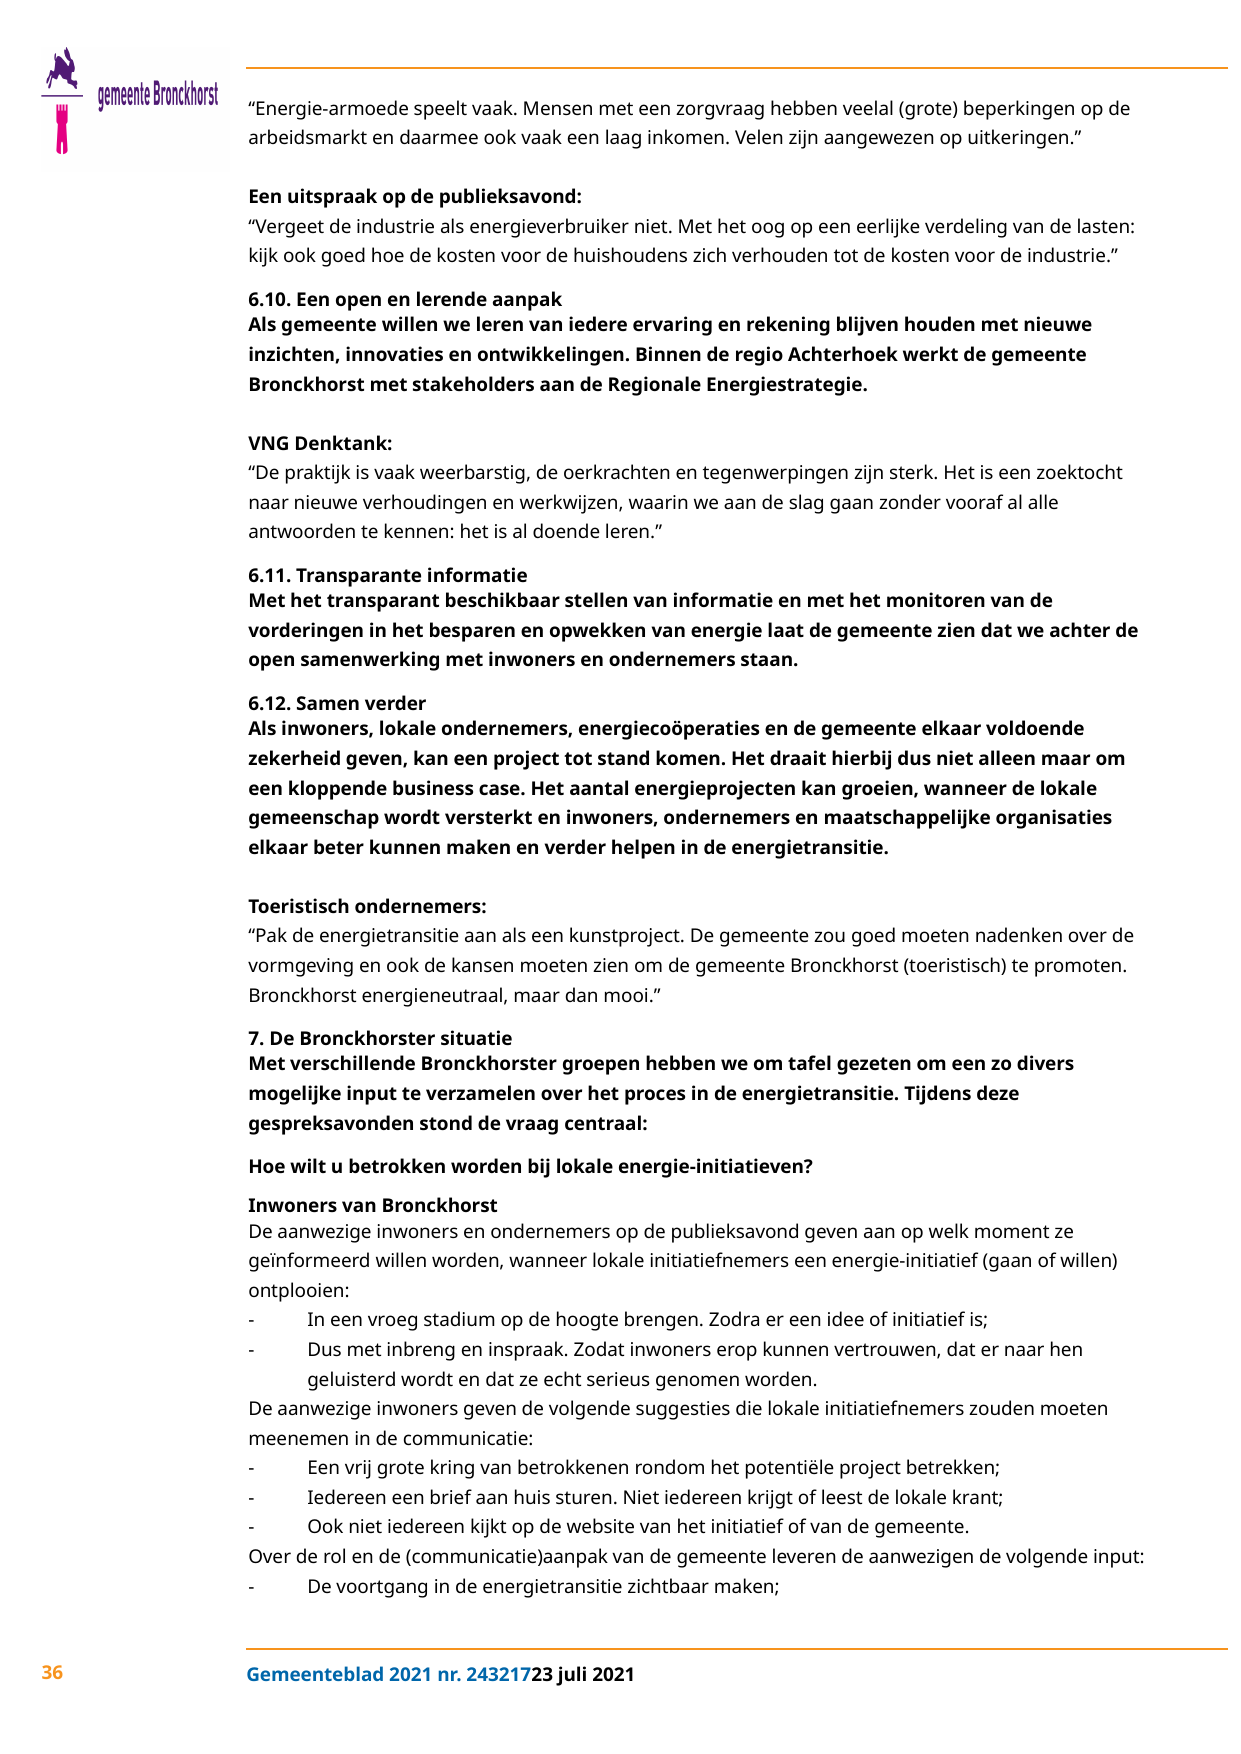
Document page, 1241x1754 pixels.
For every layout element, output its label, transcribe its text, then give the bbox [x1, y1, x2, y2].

text Over de rol en de (communicatie)aanpak van de gemeente leveren de aanwezigen de volgende input: [248, 1543, 1152, 1569]
list Iedereen een brief aan huis sturen. Niet iedereen krijgt of leest de lokale krant; [248, 1484, 1152, 1510]
text “De praktijk is vaak weerbarstig, de oerkrachten en tegenwerpingen zijn sterk. Het is een zoektocht naar nieuwe verhoudingen en werkwijzen, waarin we aan de slag gaan zonder vooraf al alle antwoorden te kennen: het is al doende leren.” [248, 459, 1152, 544]
text “Pak de energietransitie aan als een kunstproject. De gemeente zou goed moeten nadenken over de vormgeving en ook de kansen moeten zien om de gemeente Bronckhorst (toeristisch) te promoten. Bronckhorst energieneutraal, maar dan mooi.” [248, 923, 1152, 1007]
list In een vroeg stadium op de hoogte brengen. Zodra er een idee of initiatief is; [248, 1307, 1152, 1332]
text VNG Denktank: [248, 430, 1152, 456]
text 6.10. Een open en lerende aanpak [248, 286, 1152, 312]
list De voortgang in de energietransitie zichtbaar maken; [248, 1573, 1152, 1599]
text Met verschillende Bronckhorster groepen hebben we om tafel gezeten om een zo divers mogelijke input te verzamelen over het proces in de energietransitie. Tijdens deze gespreksavonden stond de vraag centraal: [248, 1051, 1152, 1136]
text Hoe wilt u betrokken worden bij lokale energie-initiatieven? [248, 1153, 1152, 1179]
text Als gemeente willen we leren van iedere ervaring en rekening blijven houden met nieuwe inzichten, innovaties en ontwikkelingen. Binnen de regio Achterhoek werkt de gemeente Bronckhorst met stakeholders aan de Regionale Energiestrategie. [248, 312, 1152, 396]
text Inwoners van Bronckhorst [248, 1192, 1152, 1218]
text “Vergeet de industrie als energieverbruiker niet. Met het oog op een eerlijke verdeling van de lasten: kijk ook goed hoe de kosten voor de huishoudens zich verhouden tot de kosten voor de industrie.” [248, 213, 1152, 268]
text Een uitspraak op de publieksavond: [248, 183, 1152, 209]
text 7. De Bronckhorster situatie [248, 1025, 1152, 1051]
text Toeristisch ondernemers: [248, 893, 1152, 919]
text “Energie-armoede speelt vaak. Mensen met een zorgvraag hebben veelal (grote) beperkingen op de arbeidsmarkt en daarmee ook vaak een laag inkomen. Velen zijn aangewezen op uitkeringen.” [248, 95, 1152, 150]
list Dus met inbreng en inspraak. Zodat inwoners erop kunnen vertrouwen, dat er naar hen geluisterd wordt en dat ze echt serieus genomen worden. [248, 1336, 1152, 1392]
text 6.12. Samen verder [248, 690, 1152, 716]
list Ook niet iedereen kijkt op de website van het initiatief of van de gemeente. [248, 1514, 1152, 1539]
text 6.11. Transparante informatie [248, 562, 1152, 587]
picture [41, 47, 231, 172]
text De aanwezige inwoners geven de volgende suggesties die lokale initiatiefnemers zouden moeten meenemen in de communicatie: [248, 1395, 1152, 1451]
text Als inwoners, lokale ondernemers, energiecoöperaties en de gemeente elkaar voldoende zekerheid geven, kan een project tot stand komen. Het draait hierbij dus niet alleen maar om een kloppende business case. Het aantal energieprojecten kan groeien, wanneer de lokale gemeenschap wordt versterkt en inwoners, ondernemers en maatschappelijke organisaties elkaar beter kunnen maken en verder helpen in de energietransitie. [248, 716, 1152, 859]
list Een vrij grote kring van betrokkenen rondom het potentiële project betrekken; [248, 1454, 1152, 1480]
text De aanwezige inwoners en ondernemers op de publieksavond geven aan op welk moment ze geïnformeerd willen worden, wanneer lokale initiatiefnemers een energie-initiatief (gaan of willen) ontplooien: [248, 1218, 1152, 1303]
text Met het transparant beschikbaar stellen van informatie en met het monitoren van de vorderingen in het besparen en opwekken van energie laat de gemeente zien dat we achter de open samenwerking met inwoners en ondernemers staan. [248, 587, 1152, 672]
